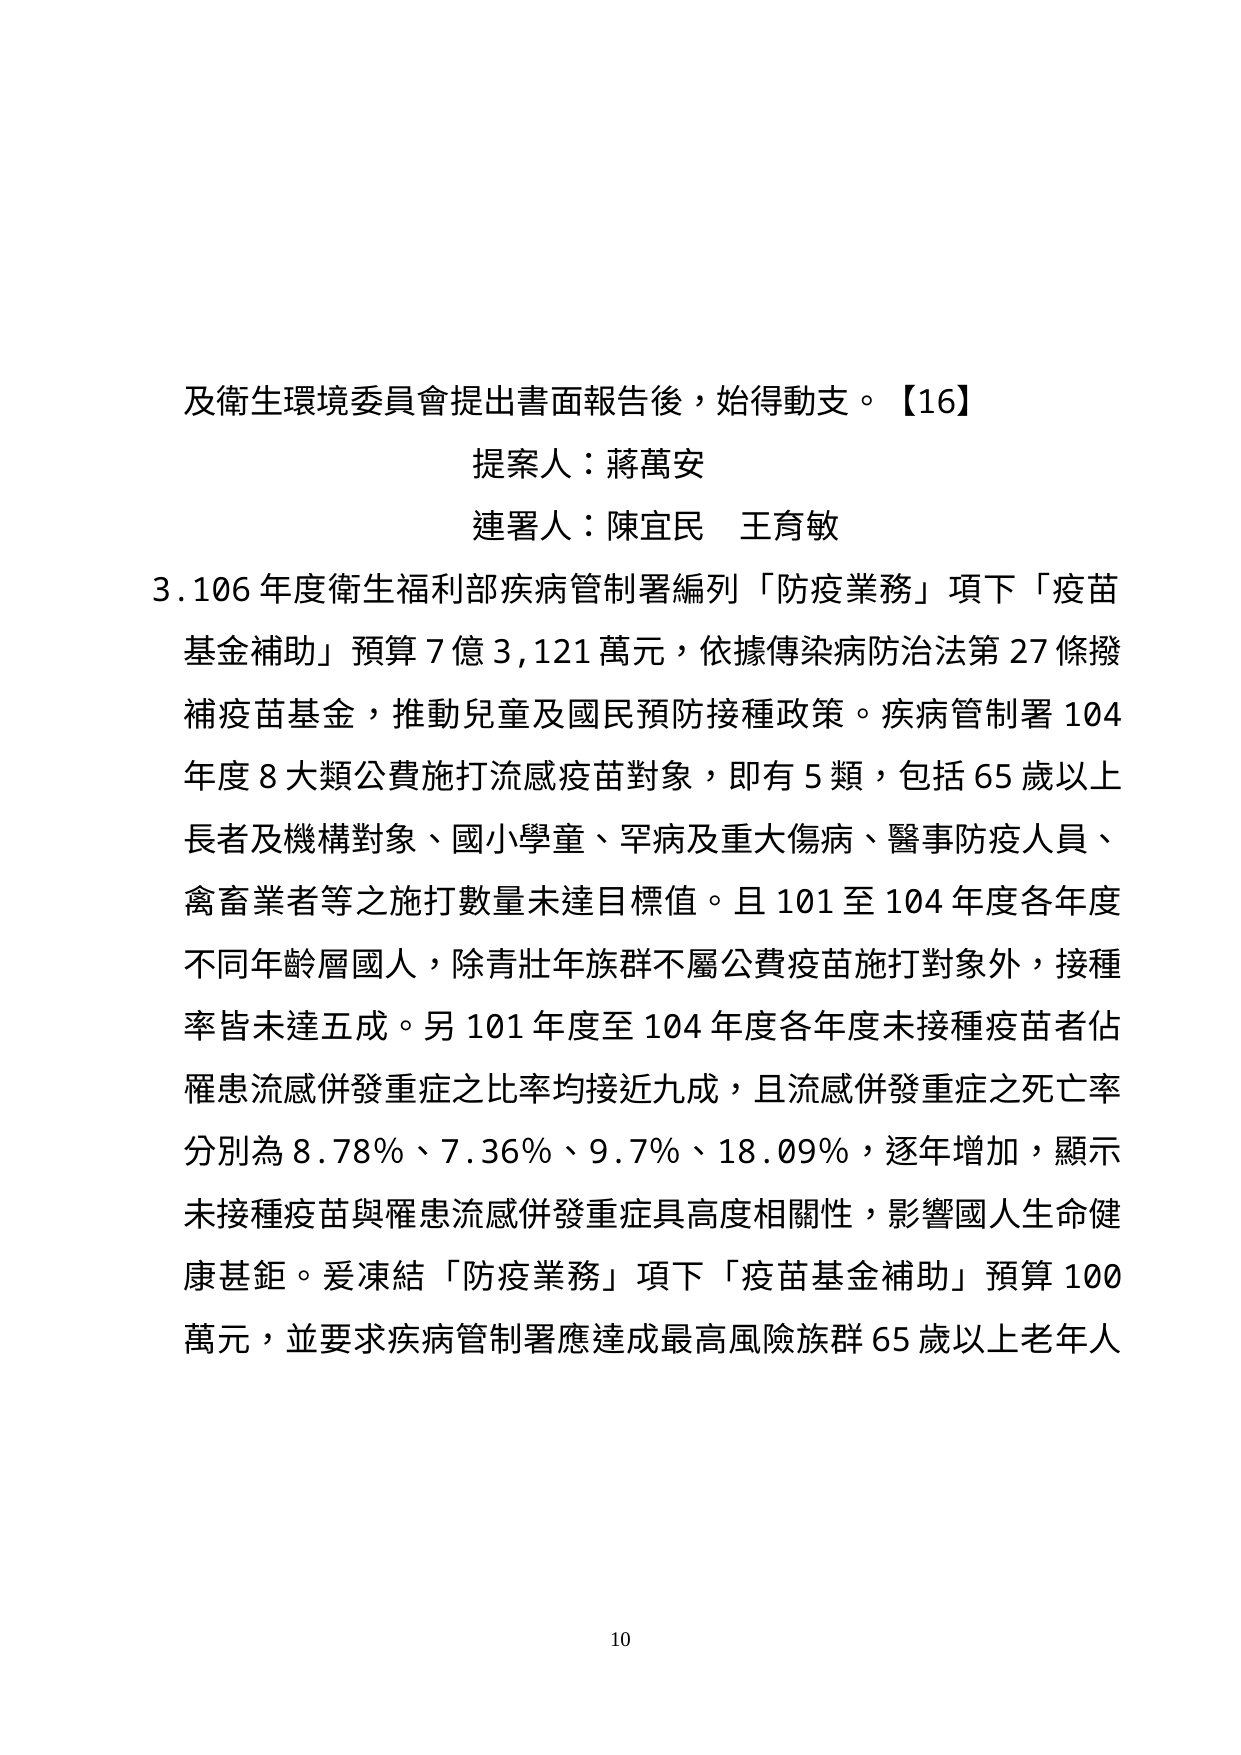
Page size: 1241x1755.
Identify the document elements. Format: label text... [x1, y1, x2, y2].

text 連署人：陳宜民 王育敏 [118, 483, 1122, 545]
text 提案人：蔣萬安 [118, 420, 1122, 483]
text 3.106年度衛生福利部疾病管制署編列「防疫業務」項下「疫苗基金補助」預算7億3,121萬元，依據傳染病防治法第27條撥補疫苗基金，推動兒童及國民預防接種政策。疾病管制署104年度8大類公費施打流感疫苗對象，即有5類，包括65歲以上長者及機構對象、國小學童、罕病及重大傷病、醫事防疫人員、禽畜業者等之施打數量未達目標值。且101至104年度各年度不同年齡層國人，除青壯年族群不屬公費疫苗施打對象外，接種率皆未達五成。另101年度至104年度各年度未接種疫苗者佔罹患流感併發重症之比率均接近九成，且流感併發重症之死亡率分別為8.78％、7.36％、9.7％、18.09％，逐年增加，顯示未接種疫苗與罹患流感併發重症具高度相關性，影響國人生命健康甚鉅。爰凍結「防疫業務」項下「疫苗基金補助」預算100萬元，並要求疾病管制署應達成最高風險族群65歲以上老年人 [151, 545, 1122, 1358]
text 及衛生環境委員會提出書面報告後，始得動支。【16】 [151, 358, 1122, 420]
